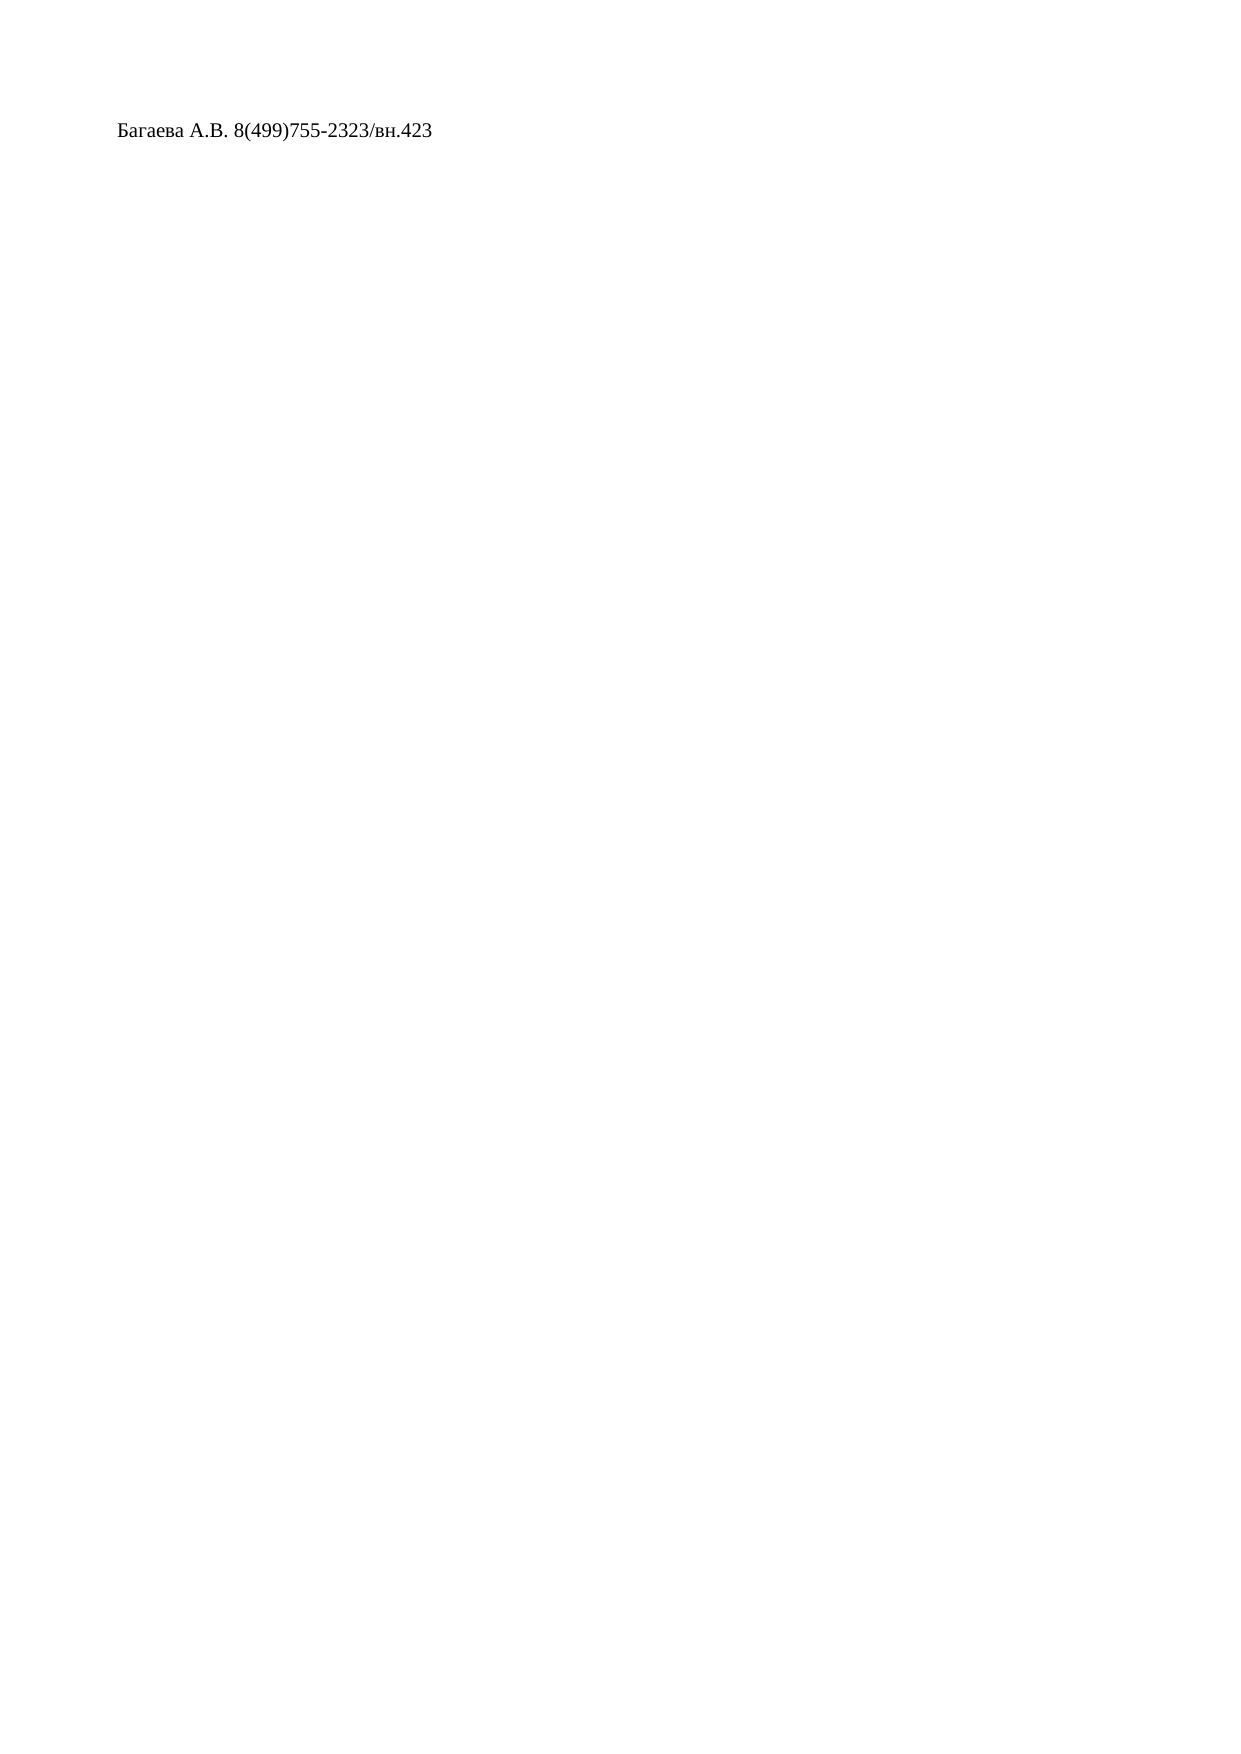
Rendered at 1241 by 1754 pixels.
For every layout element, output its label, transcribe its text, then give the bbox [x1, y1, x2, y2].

text Багаева А.В. 8(499)755-2323/вн.423 [117, 118, 1122, 142]
